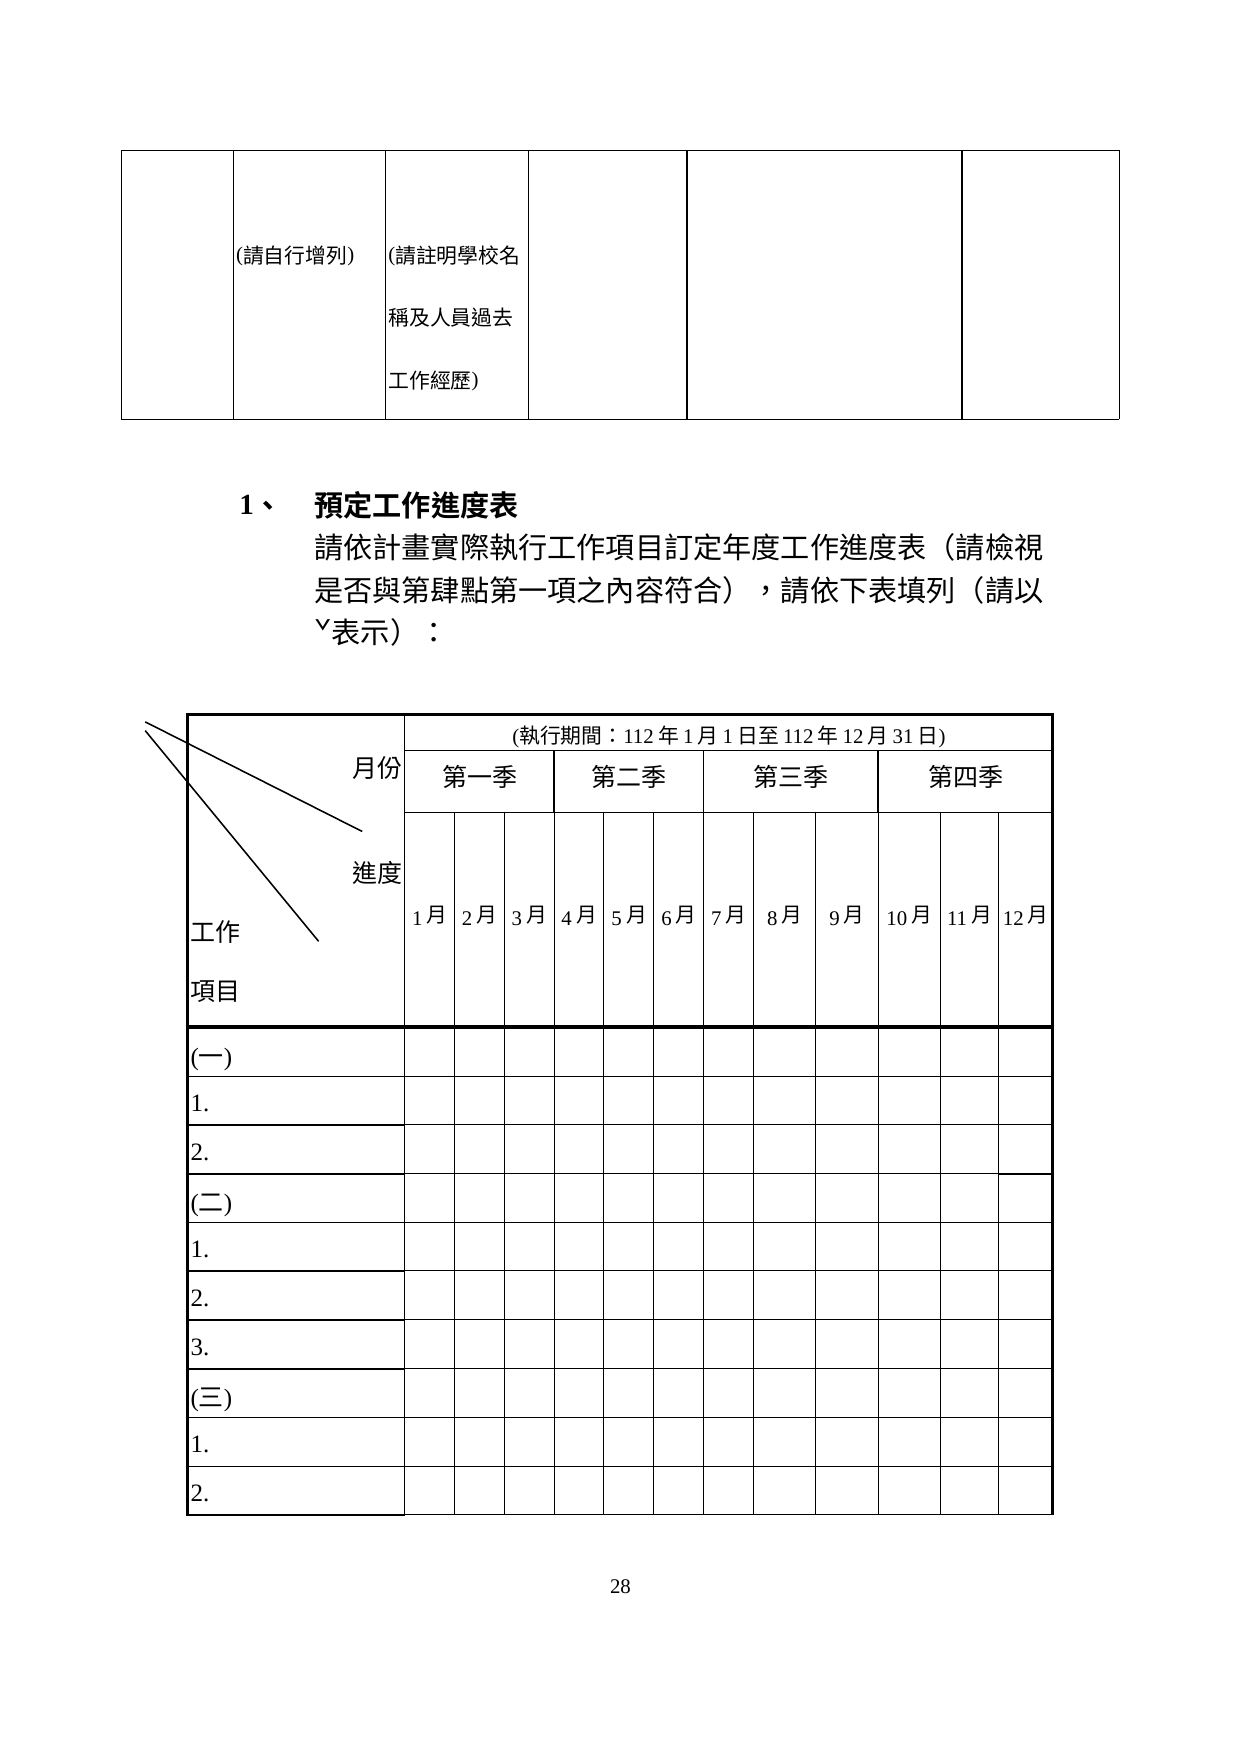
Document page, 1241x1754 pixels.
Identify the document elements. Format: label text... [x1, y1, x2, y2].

table_cell [405, 1320, 454, 1368]
table_cell [999, 1271, 1051, 1319]
table_cell [941, 1467, 998, 1514]
table_cell [754, 1418, 815, 1466]
table_cell [405, 1369, 454, 1417]
table_cell [654, 1125, 703, 1173]
table_cell [704, 1125, 753, 1173]
table_cell [654, 1077, 703, 1124]
table_cell [604, 1418, 653, 1466]
table_cell [999, 1175, 1051, 1222]
table_cell 1月 [405, 813, 454, 1025]
table_cell 2. [189, 1126, 404, 1173]
table_cell [704, 1271, 753, 1319]
table_cell [654, 1271, 703, 1319]
table_cell [604, 1174, 653, 1222]
table_cell [505, 1369, 554, 1417]
table_cell [879, 1029, 940, 1076]
table_cell [455, 1369, 504, 1417]
table_cell 11月 [941, 813, 998, 1025]
table_cell [816, 1174, 878, 1222]
table_cell [816, 1077, 878, 1124]
table_cell [654, 1320, 703, 1368]
table_cell 3. [189, 1321, 404, 1368]
table_cell [999, 1418, 1051, 1466]
table_cell 第二季 [555, 751, 703, 812]
table_cell [505, 1320, 554, 1368]
table_cell [654, 1174, 703, 1222]
table_cell [555, 1271, 603, 1319]
table_cell [704, 1369, 753, 1417]
table_cell [654, 1418, 703, 1466]
table_cell [941, 1077, 998, 1124]
table_cell [405, 1125, 454, 1173]
table_cell 第一季 [405, 751, 553, 812]
table_cell [816, 1418, 878, 1466]
table_cell [555, 1029, 603, 1076]
table_cell [604, 1125, 653, 1173]
table_cell [941, 1029, 998, 1076]
table_cell [754, 1029, 815, 1076]
table_cell [604, 1077, 653, 1124]
table_cell [879, 1467, 940, 1514]
table_cell 第三季 [704, 751, 877, 812]
table_cell [816, 1369, 878, 1417]
table_cell [941, 1271, 998, 1319]
table_cell [879, 1174, 940, 1222]
table_cell [555, 1467, 603, 1514]
table_cell [963, 151, 1119, 419]
table_cell [122, 151, 233, 419]
text 請依計畫實際執行工作項目訂定年度工作進度表（請檢視是否與第肆點第一項之內容符合），請依下表填列（請以ˇ表示）： [314, 525, 1053, 652]
table_cell [455, 1174, 504, 1222]
table_cell [455, 1077, 504, 1124]
table_cell [754, 1467, 815, 1514]
table_cell [604, 1029, 653, 1076]
table_cell [654, 1369, 703, 1417]
table_cell 5月 [604, 813, 653, 1025]
table_cell [754, 1174, 815, 1222]
table_cell [555, 1174, 603, 1222]
table_cell [505, 1467, 554, 1514]
table_cell [405, 1467, 454, 1514]
table_header 月份 進度 工作 項目 [189, 716, 404, 1025]
table_cell 1. [189, 1223, 404, 1270]
table_cell 3月 [505, 813, 554, 1025]
table_cell [704, 1077, 753, 1124]
table_cell [999, 1125, 1051, 1173]
table_cell [879, 1320, 940, 1368]
table_cell 8月 [754, 813, 815, 1025]
table_cell [704, 1320, 753, 1368]
table_cell [555, 1077, 603, 1124]
table_cell [754, 1369, 815, 1417]
table_cell [405, 1271, 454, 1319]
table_cell [505, 1029, 554, 1076]
table_cell [999, 1223, 1051, 1270]
list 預定工作進度表 [239, 462, 1053, 525]
table_cell [816, 1271, 878, 1319]
table_cell 4月 [555, 813, 603, 1025]
table_cell [754, 1271, 815, 1319]
table_cell (三) [189, 1370, 404, 1417]
table_cell [754, 1077, 815, 1124]
table_cell [604, 1320, 653, 1368]
table_cell [688, 151, 961, 419]
table_cell [704, 1174, 753, 1222]
table_cell (請註明學校名稱及人員過去工作經歷) [386, 151, 528, 419]
table_cell [455, 1418, 504, 1466]
table_cell [604, 1467, 653, 1514]
table_cell [654, 1223, 703, 1270]
table_cell [999, 1369, 1051, 1417]
table_cell [816, 1320, 878, 1368]
table_cell 7月 [704, 813, 753, 1025]
table_cell [941, 1223, 998, 1270]
table_cell [754, 1125, 815, 1173]
table_cell [455, 1223, 504, 1270]
table_header (執行期間：112年1月1日至112年12月31日) [405, 716, 1051, 750]
table_cell [999, 1077, 1051, 1124]
table_cell [654, 1467, 703, 1514]
table_cell [941, 1418, 998, 1466]
table_cell [941, 1320, 998, 1368]
table_cell (請自行增列) [234, 151, 385, 419]
table_cell [555, 1369, 603, 1417]
table_cell [879, 1125, 940, 1173]
table_cell [555, 1223, 603, 1270]
table_cell 9月 [816, 813, 878, 1025]
table_cell [879, 1271, 940, 1319]
table_cell [816, 1125, 878, 1173]
table_cell [455, 1125, 504, 1173]
table_cell (二) [189, 1175, 404, 1222]
table_cell [405, 1029, 454, 1076]
table_cell [455, 1271, 504, 1319]
table_cell 1. [189, 1418, 404, 1466]
table_cell [941, 1125, 998, 1173]
table_cell 第四季 [879, 751, 1051, 812]
table_cell [941, 1174, 998, 1222]
table_cell [816, 1029, 878, 1076]
table_cell [879, 1223, 940, 1270]
table_cell 6月 [654, 813, 703, 1025]
table_cell [816, 1223, 878, 1270]
table_cell [754, 1223, 815, 1270]
table_cell 12月 [999, 813, 1051, 1025]
table_cell [505, 1271, 554, 1319]
table_cell [455, 1467, 504, 1514]
table_cell [604, 1271, 653, 1319]
table_cell 1. [189, 1077, 404, 1124]
table_cell [505, 1223, 554, 1270]
table_cell 2. [189, 1272, 404, 1319]
table_cell [455, 1029, 504, 1076]
table_cell 2. [189, 1467, 404, 1514]
table_cell [879, 1077, 940, 1124]
table_cell [704, 1467, 753, 1514]
table_cell [455, 1320, 504, 1368]
table_cell [816, 1467, 878, 1514]
table_cell [941, 1369, 998, 1417]
table_cell (一) [189, 1029, 404, 1076]
table_cell [505, 1174, 554, 1222]
table_cell [999, 1467, 1051, 1514]
table_cell [879, 1418, 940, 1466]
table_cell [754, 1320, 815, 1368]
table_cell [555, 1320, 603, 1368]
table_cell [704, 1029, 753, 1076]
table_cell [555, 1125, 603, 1173]
table_cell [999, 1320, 1051, 1368]
table_cell [654, 1029, 703, 1076]
table_cell [505, 1418, 554, 1466]
table_cell [405, 1418, 454, 1466]
table_cell [604, 1369, 653, 1417]
table_cell [405, 1077, 454, 1124]
table_cell [405, 1223, 454, 1270]
table_cell [999, 1029, 1051, 1076]
table_cell [405, 1174, 454, 1222]
table_cell [879, 1369, 940, 1417]
table_cell [604, 1223, 653, 1270]
table_cell [505, 1077, 554, 1124]
table_cell [505, 1125, 554, 1173]
table_cell 10月 [879, 813, 940, 1025]
table_cell 2月 [455, 813, 504, 1025]
table_cell [704, 1418, 753, 1466]
table_cell [529, 151, 686, 419]
table_cell [555, 1418, 603, 1466]
table_cell [704, 1223, 753, 1270]
